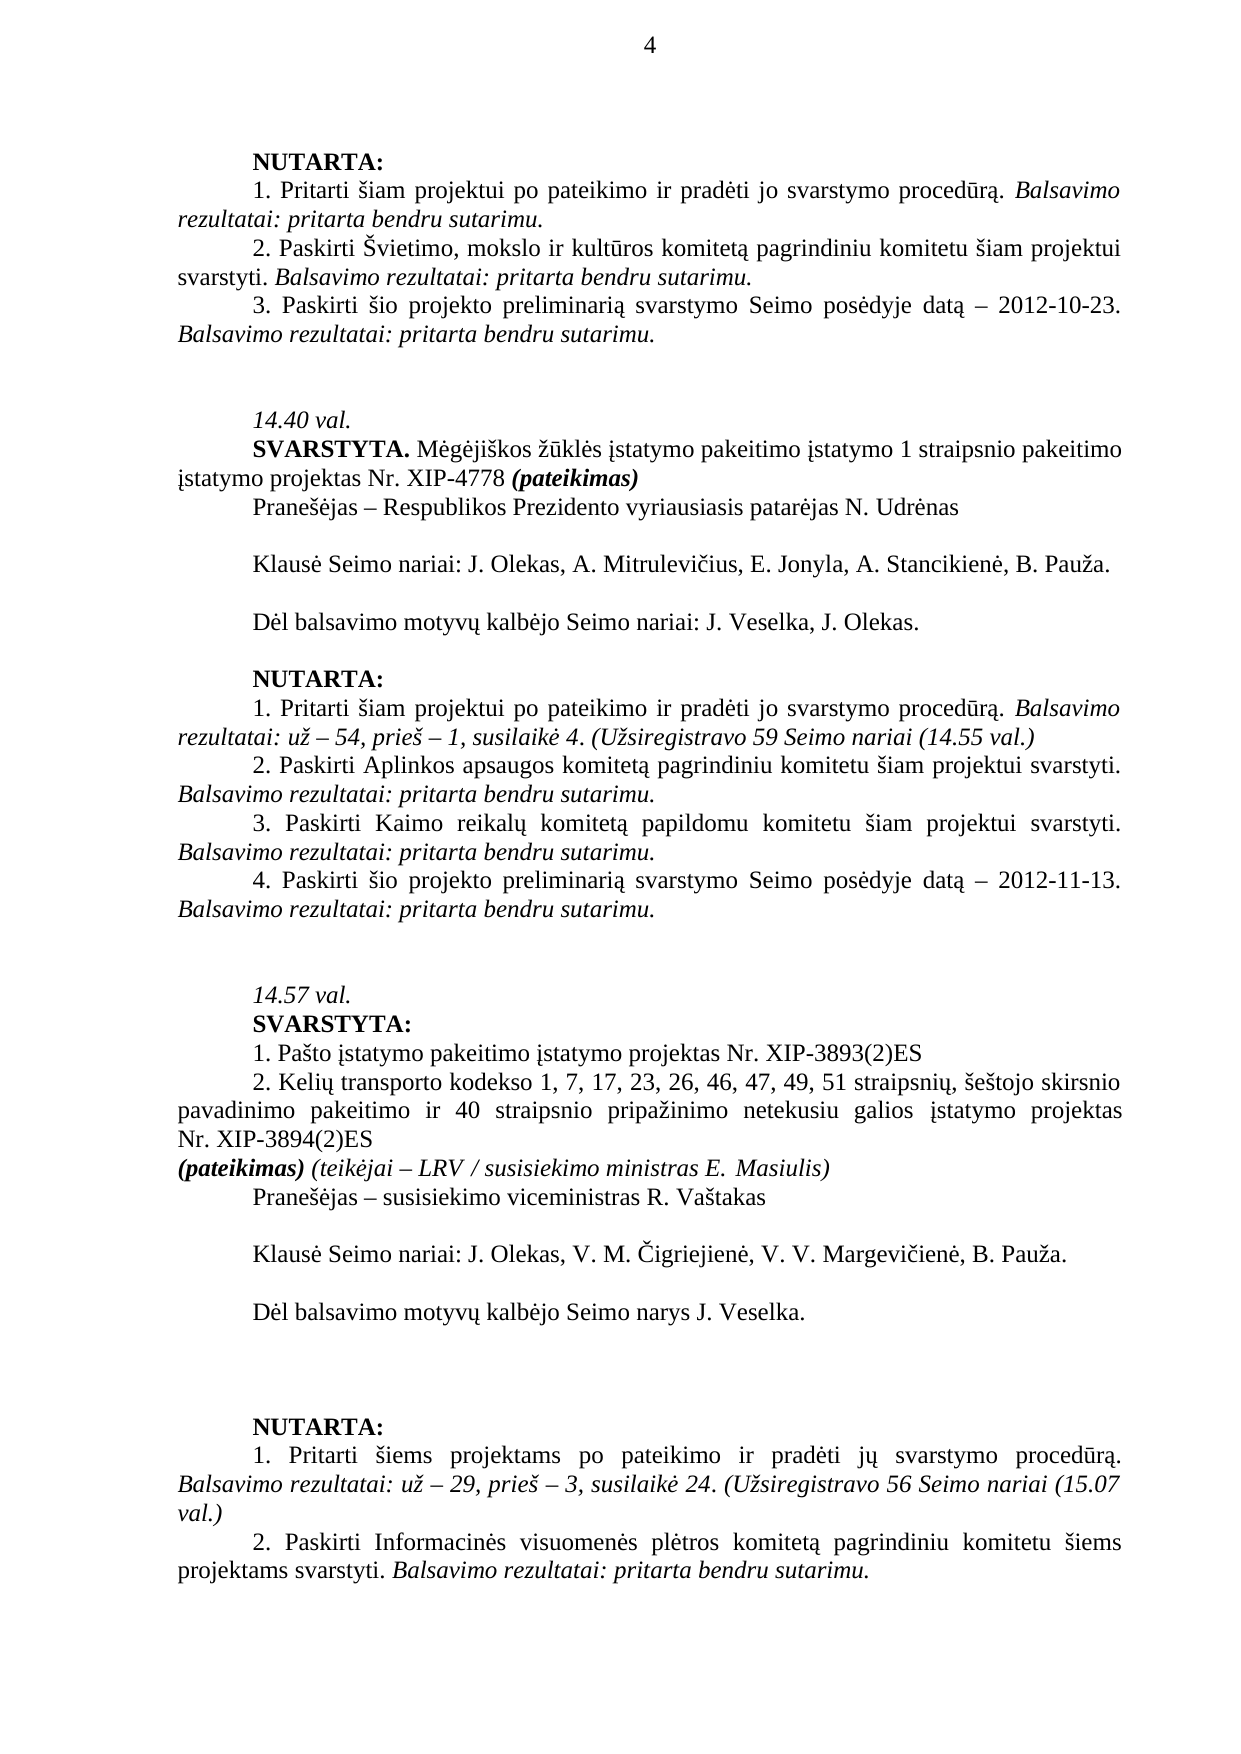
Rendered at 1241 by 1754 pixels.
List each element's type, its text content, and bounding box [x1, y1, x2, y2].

text SVARSTYTA. Mėgėjiškos žūklės įstatymo pakeitimo įstatymo 1 straipsnio pakeitimo įstatymo projektas Nr. XIP-4778 (pateikimas) [177, 434, 1122, 492]
text 1. Pašto įstatymo pakeitimo įstatymo projektas Nr. XIP-3893(2)ES [177, 1038, 1122, 1067]
text Pranešėjas – susisiekimo viceministras R. Vaštakas [177, 1182, 1122, 1211]
text 2. Kelių transporto kodekso 1, 7, 17, 23, 26, 46, 47, 49, 51 straipsnių, šeštojo skirsnio pavadinimo pakeitimo ir 40 straipsnio pripažinimo netekusiu galios įstatymo projektas Nr. XIP-3894(2)ES [177, 1067, 1122, 1153]
text NUTARTA: [177, 147, 1122, 176]
text 2. Paskirti Švietimo, mokslo ir kultūros komitetą pagrindiniu komitetu šiam projektui svarstyti. Balsavimo rezultatai: pritarta bendru sutarimu. [177, 233, 1122, 291]
text 1. Pritarti šiems projektams po pateikimo ir pradėti jų svarstymo procedūrą. Balsavimo rezultatai: už – 29, prieš – 3, susilaikė 24. (Užsiregistravo 56 Seimo nariai (15.07 val.) [177, 1441, 1122, 1527]
text Dėl balsavimo motyvų kalbėjo Seimo narys J. Veselka. [177, 1297, 1122, 1326]
text 4. Paskirti šio projekto preliminarią svarstymo Seimo posėdyje datą – 2012-11-13. Balsavimo rezultatai: pritarta bendru sutarimu. [177, 866, 1122, 923]
text 1. Pritarti šiam projektui po pateikimo ir pradėti jo svarstymo procedūrą. Balsavimo rezultatai: už – 54, prieš – 1, susilaikė 4. (Užsiregistravo 59 Seimo nariai (14.55 val.) [177, 693, 1122, 751]
text 3. Paskirti Kaimo reikalų komitetą papildomu komitetu šiam projektui svarstyti. Balsavimo rezultatai: pritarta bendru sutarimu. [177, 808, 1122, 866]
text NUTARTA: [177, 1412, 1122, 1441]
text 2. Paskirti Aplinkos apsaugos komitetą pagrindiniu komitetu šiam projektui svarstyti. Balsavimo rezultatai: pritarta bendru sutarimu. [177, 751, 1122, 808]
text 1. Pritarti šiam projektui po pateikimo ir pradėti jo svarstymo procedūrą. Balsavimo rezultatai: pritarta bendru sutarimu. [177, 176, 1122, 233]
text (pateikimas) (teikėjai – LRV / susisiekimo ministras E. Masiulis) [177, 1153, 1122, 1182]
text Dėl balsavimo motyvų kalbėjo Seimo nariai: J. Veselka, J. Olekas. [177, 607, 1122, 636]
text SVARSTYTA: [177, 1009, 1122, 1038]
text 3. Paskirti šio projekto preliminarią svarstymo Seimo posėdyje datą – 2012-10-23. Balsavimo rezultatai: pritarta bendru sutarimu. [177, 291, 1122, 348]
text Pranešėjas – Respublikos Prezidento vyriausiasis patarėjas N. Udrėnas [177, 492, 1122, 521]
text Klausė Seimo nariai: J. Olekas, A. Mitrulevičius, E. Jonyla, A. Stancikienė, B. Pauža. [177, 549, 1122, 578]
text 2. Paskirti Informacinės visuomenės plėtros komitetą pagrindiniu komitetu šiems projektams svarstyti. Balsavimo rezultatai: pritarta bendru sutarimu. [177, 1527, 1122, 1584]
text NUTARTA: [177, 664, 1122, 693]
text 14.40 val. [177, 406, 1122, 434]
text 14.57 val. [177, 981, 1122, 1009]
text Klausė Seimo nariai: J. Olekas, V. M. Čigriejienė, V. V. Margevičienė, B. Pauža. [177, 1239, 1122, 1268]
